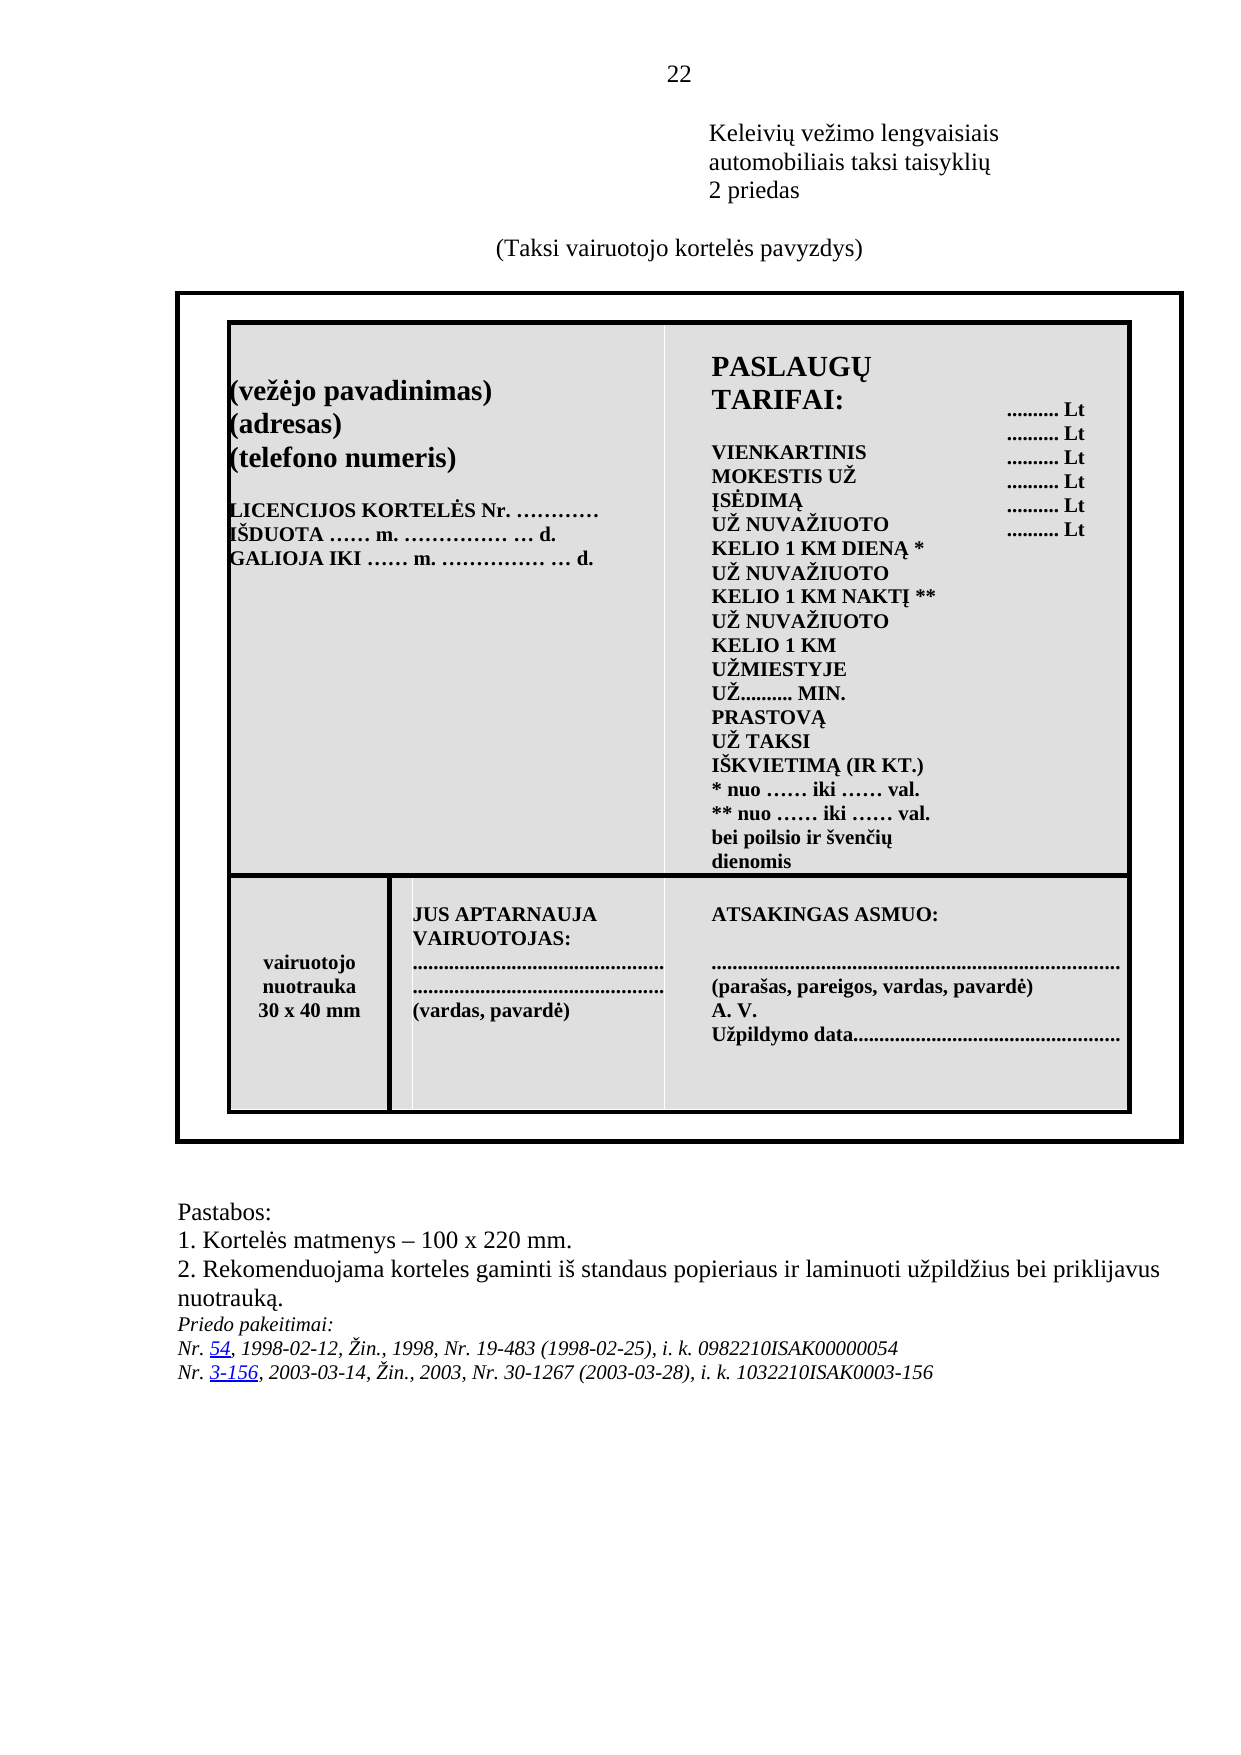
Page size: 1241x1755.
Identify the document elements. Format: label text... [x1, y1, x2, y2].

table_cell [665, 878, 711, 1109]
table_cell vairuotojo nuotrauka 30 x 40 mm [231, 878, 387, 1109]
text Pastabos: [177, 1197, 1181, 1225]
text 2 priedas [177, 176, 1181, 204]
table_cell [942, 325, 1007, 873]
table_cell [180, 1110, 1179, 1139]
text Priedo pakeitimai: [177, 1312, 1181, 1336]
text Keleivių vežimo lengvaisiais [709, 118, 1181, 147]
table_cell .......... Lt .......... Lt .......... Lt .......... Lt .......... Lt .......... Lt [1007, 325, 1127, 873]
text 2. Rekomenduojama korteles gaminti iš standaus popieriaus ir laminuoti užpildžius bei priklijavus nuotrauką. [177, 1254, 1181, 1312]
text Nr. 3-156, 2003-03-14, Žin., 2003, Nr. 30-1267 (2003-03-28), i. k. 1032210ISAK0003-156 [177, 1360, 1181, 1384]
table_cell (vežėjo pavadinimas) (adresas) (telefono numeris) LICENCIJOS KORTELĖS Nr. ………… IŠDUOTA …… m. …………… … d. GALIOJA IKI …… m. …………… … d. [231, 325, 664, 873]
table_cell ATSAKINGAS ASMUO: (parašas, pareigos, vardas, pavardė) A. V. Užpildymo data [711, 878, 1127, 1109]
table_cell [413, 1144, 664, 1168]
table_cell [1132, 873, 1179, 1109]
table_cell [711, 1144, 942, 1168]
text 1. Kortelės matmenys – 100 x 220 mm. [177, 1225, 1181, 1254]
text Nr. 54, 1998-02-12, Žin., 1998, Nr. 19-483 (1998-02-25), i. k. 0982210ISAK00000054 [177, 1336, 1181, 1360]
table_cell [229, 1144, 314, 1168]
table_cell [942, 1144, 1007, 1168]
table_header [180, 295, 1179, 320]
table_cell [177, 1144, 229, 1168]
table_cell [1130, 1144, 1181, 1168]
table_cell [1007, 1144, 1129, 1168]
table_cell [1132, 320, 1179, 873]
table_cell [665, 1144, 711, 1168]
table_cell PASLAUGŲ TARIFAI: VIENKARTINIS MOKESTIS UŽ ĮSĖDIMĄ UŽ NUVAŽIUOTO KELIO 1 KM DIENĄ * UŽ NUVAŽIUOTO KELIO 1 KM NAKTĮ ** UŽ NUVAŽIUOTO KELIO 1 KM UŽMIESTYJE UŽ.......... MIN. PRASTOVĄ UŽ TAKSI IŠKVIETIMĄ (IR KT.) * nuo …… iki …… val. ** nuo …… iki …… val. bei poilsio ir švenčių dienomis [711, 325, 942, 873]
table_cell [390, 1144, 412, 1168]
table_cell [392, 878, 412, 1109]
table_cell [180, 873, 227, 1109]
table_cell [665, 325, 711, 873]
text automobiliais taksi taisyklių [177, 147, 1181, 176]
table_cell JUS APTARNAUJA VAIRUOTOJAS: (vardas, pavardė) [413, 878, 664, 1109]
table_cell [180, 320, 227, 873]
text (Taksi vairuotojo kortelės pavyzdys) [177, 233, 1181, 262]
table_cell [314, 1144, 390, 1168]
